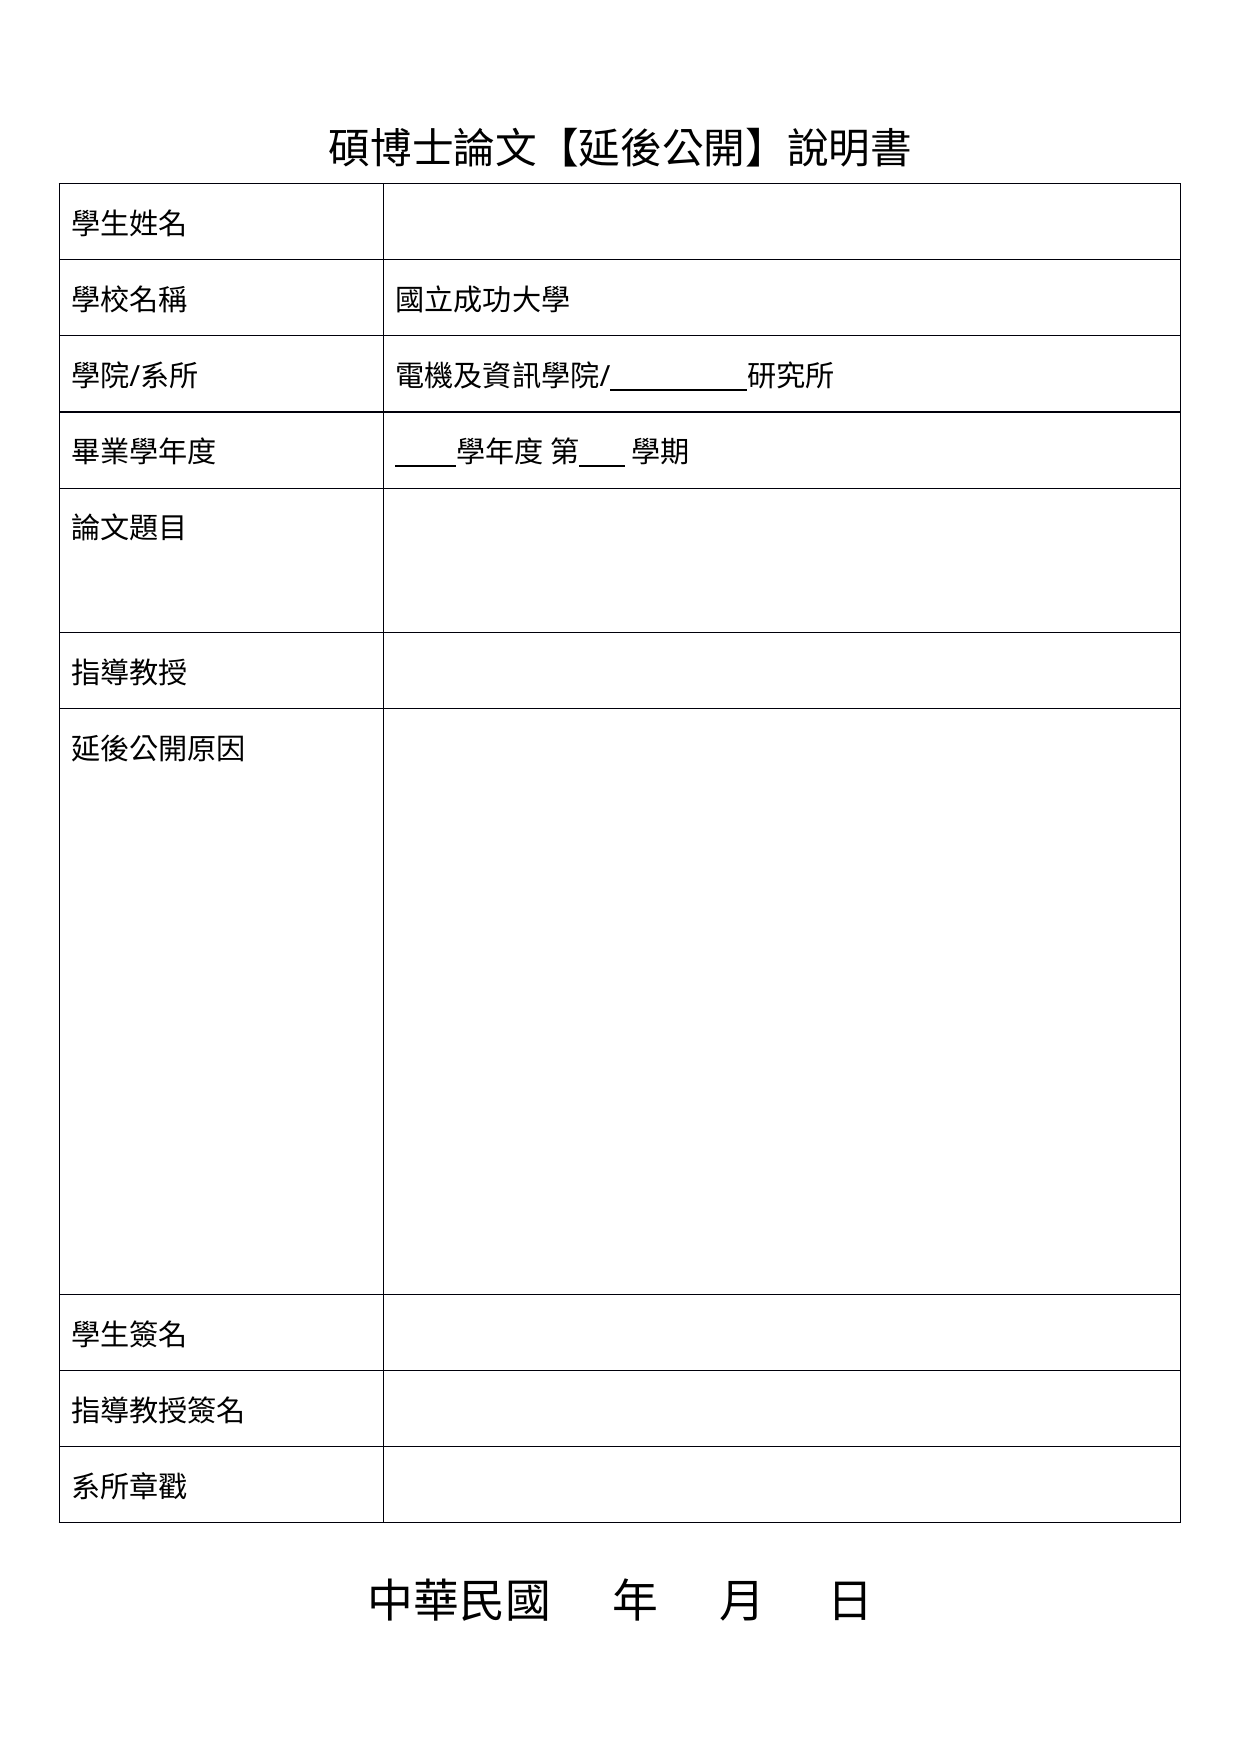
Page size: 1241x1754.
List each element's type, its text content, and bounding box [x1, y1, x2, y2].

table_cell 論文題目 [60, 489, 383, 632]
text 碩博士論文【延後公開】說明書 [59, 108, 1181, 183]
table_cell 國立成功大學 [384, 260, 1180, 335]
table_cell [384, 1447, 1180, 1522]
table_cell [384, 633, 1180, 708]
table_cell 系所章戳 [60, 1447, 383, 1522]
table_cell 學年度 第 學期 [384, 413, 1180, 487]
table_cell [384, 489, 1180, 632]
table_cell 指導教授 [60, 633, 383, 708]
table_cell 學校名稱 [60, 260, 383, 335]
table_cell [384, 709, 1180, 1294]
table_cell 學生簽名 [60, 1295, 383, 1370]
table_cell [384, 1295, 1180, 1370]
text 中華民國 年 月 日 [59, 1561, 1181, 1636]
table_cell 電機及資訊學院/ 研究所 [384, 336, 1180, 411]
table_cell [384, 1371, 1180, 1446]
table_cell 指導教授簽名 [60, 1371, 383, 1446]
table_cell 畢業學年度 [60, 413, 383, 487]
table_cell 學院/系所 [60, 336, 383, 411]
table_cell 延後公開原因 [60, 709, 383, 1294]
table_header 學生姓名 [60, 184, 383, 259]
table_header [384, 184, 1180, 259]
